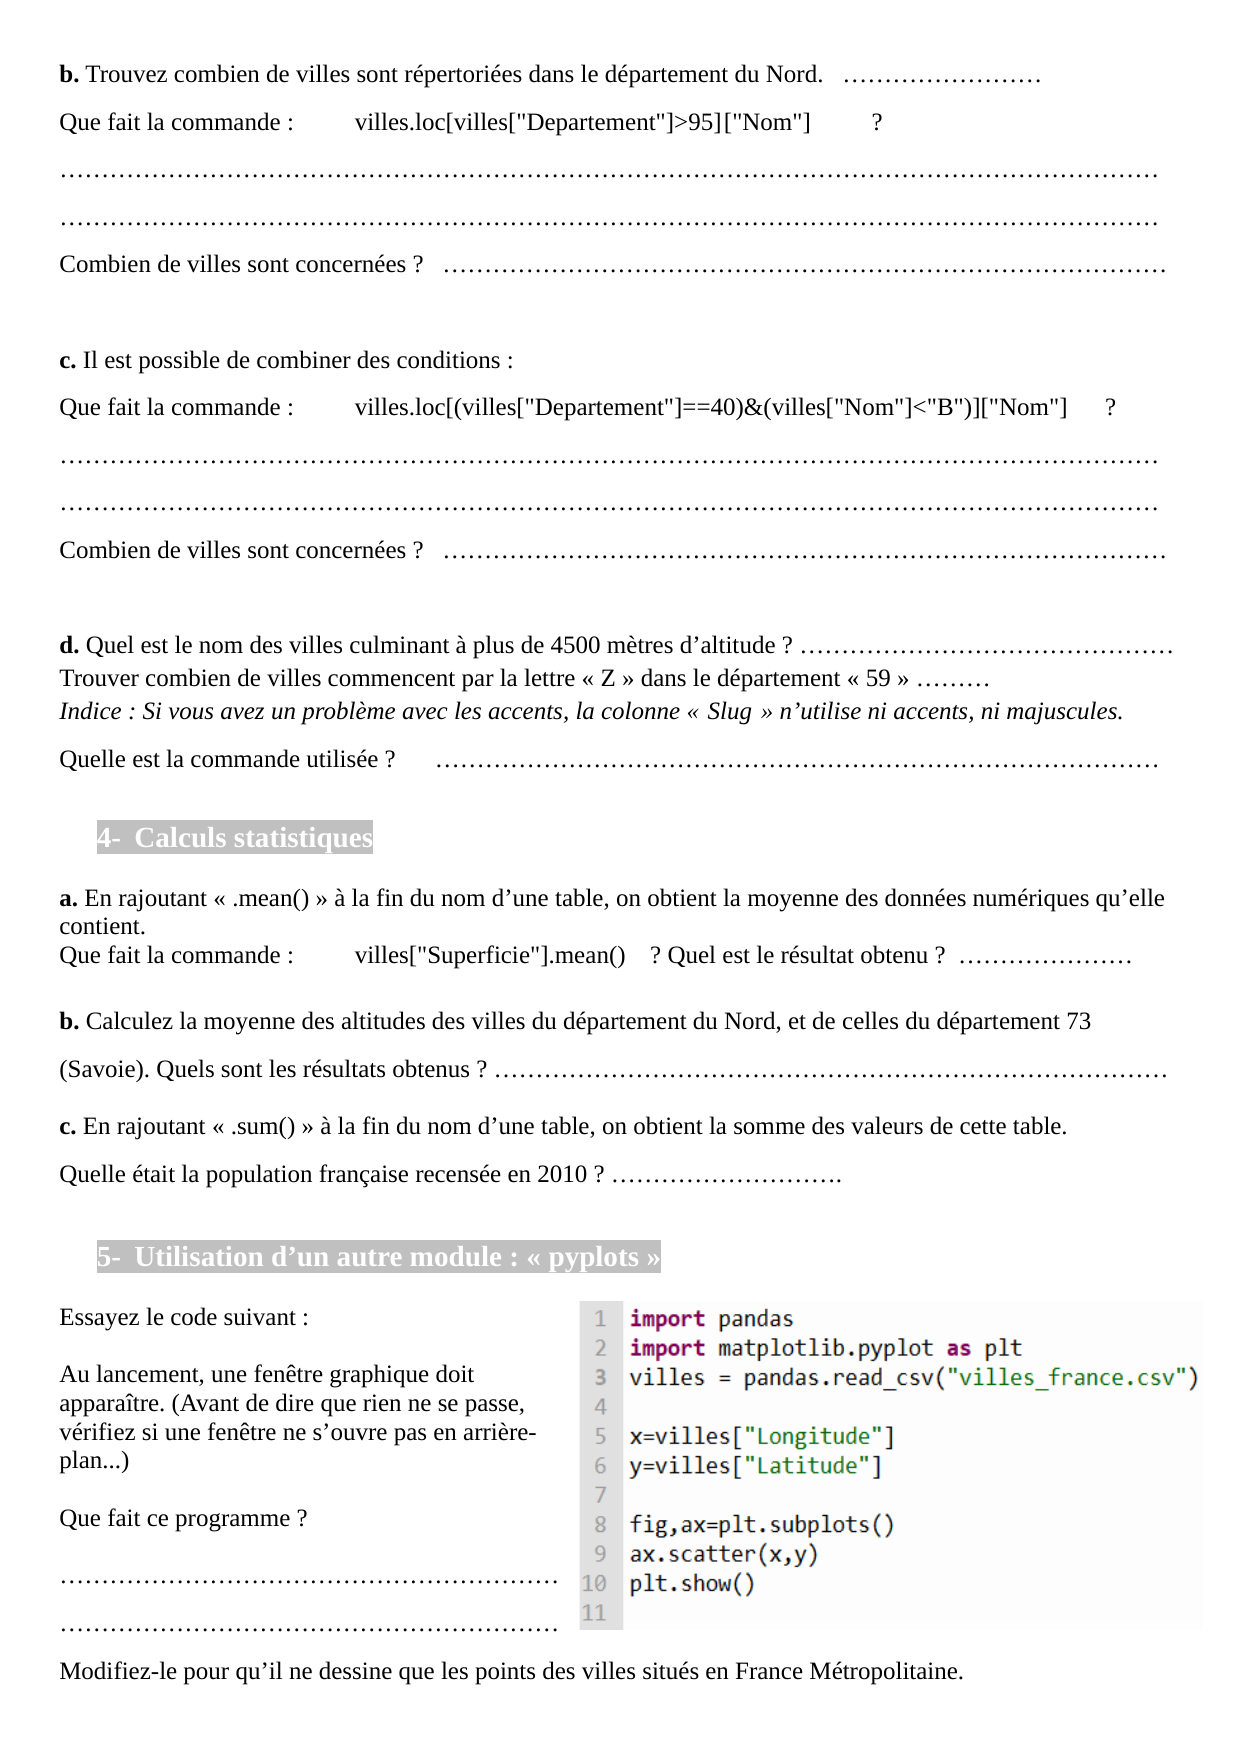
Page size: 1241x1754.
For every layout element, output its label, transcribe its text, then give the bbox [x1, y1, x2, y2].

list Utilisation d’un autre module : « pyplots » [97, 1239, 1181, 1273]
text Combien de villes sont concernées ? …………………………………………………………………………… [59, 535, 1181, 564]
text b. Trouvez combien de villes sont répertoriées dans le département du Nord. …………………… [59, 59, 1181, 88]
text …………………………………………………… [59, 1561, 579, 1589]
text …………………………………………………………………………………………………………………… [59, 202, 1181, 231]
text Que fait la commande : villes["Superficie"].mean() ? Quel est le résultat obtenu ? ………………… b. Calculez la moyenne des altitudes des villes du département du Nord, et de celles du département 73 [59, 940, 1181, 1035]
text Modifiez-le pour qu’il ne dessine que les points des villes situés en France Métropolitaine. [59, 1656, 1181, 1684]
text Quelle est la commande utilisée ? …………………………………………………………………………… [59, 744, 1181, 773]
list Essayez le code suivant : [59, 1302, 579, 1331]
text Combien de villes sont concernées ? …………………………………………………………………………… [59, 249, 1181, 278]
text …………………………………………………………………………………………………………………… [59, 154, 1181, 183]
text …………………………………………………………………………………………………………………… [59, 487, 1181, 516]
text d. Quel est le nom des villes culminant à plus de 4500 mètres d’altitude ? ……………………………………… Trouver combien de villes commencent par la lettre « Z » dans le département « 59 » ……… Indice : Si vous avez un problème avec les accents, la colonne « Slug » n’utilise ni accents, ni majuscules. [59, 630, 1181, 725]
list Calculs statistiques [97, 820, 1181, 854]
text c. Il est possible de combiner des conditions : [59, 345, 1181, 373]
text Quelle était la population française recensée en 2010 ? ………………………. [59, 1159, 1181, 1221]
text Que fait la commande : villes.loc[(villes["Departement"]==40)&(villes["Nom"]<"B")]["Nom"] ? [59, 392, 1181, 421]
list Que fait ce programme ? [59, 1503, 579, 1532]
list a. En rajoutant « .mean() » à la fin du nom d’une table, on obtient la moyenne des données numériques qu’elle contient. [59, 883, 1181, 940]
text …………………………………………………… [59, 1608, 1181, 1637]
text Que fait la commande : villes.loc[villes["Departement"]>95] ["Nom"] ? [59, 107, 1181, 135]
list (Savoie). Quels sont les résultats obtenus ? ……………………………………………………………………… [59, 1054, 1181, 1082]
picture [579, 1301, 1203, 1630]
list Au lancement, une fenêtre graphique doit apparaître. (Avant de dire que rien ne se passe, vérifiez si une fenêtre ne s’ouvre pas en arrière-plan...) [59, 1359, 579, 1474]
text …………………………………………………………………………………………………………………… [59, 440, 1181, 469]
text c. En rajoutant « .sum() » à la fin du nom d’une table, on obtient la somme des valeurs de cette table. [59, 1111, 1181, 1140]
